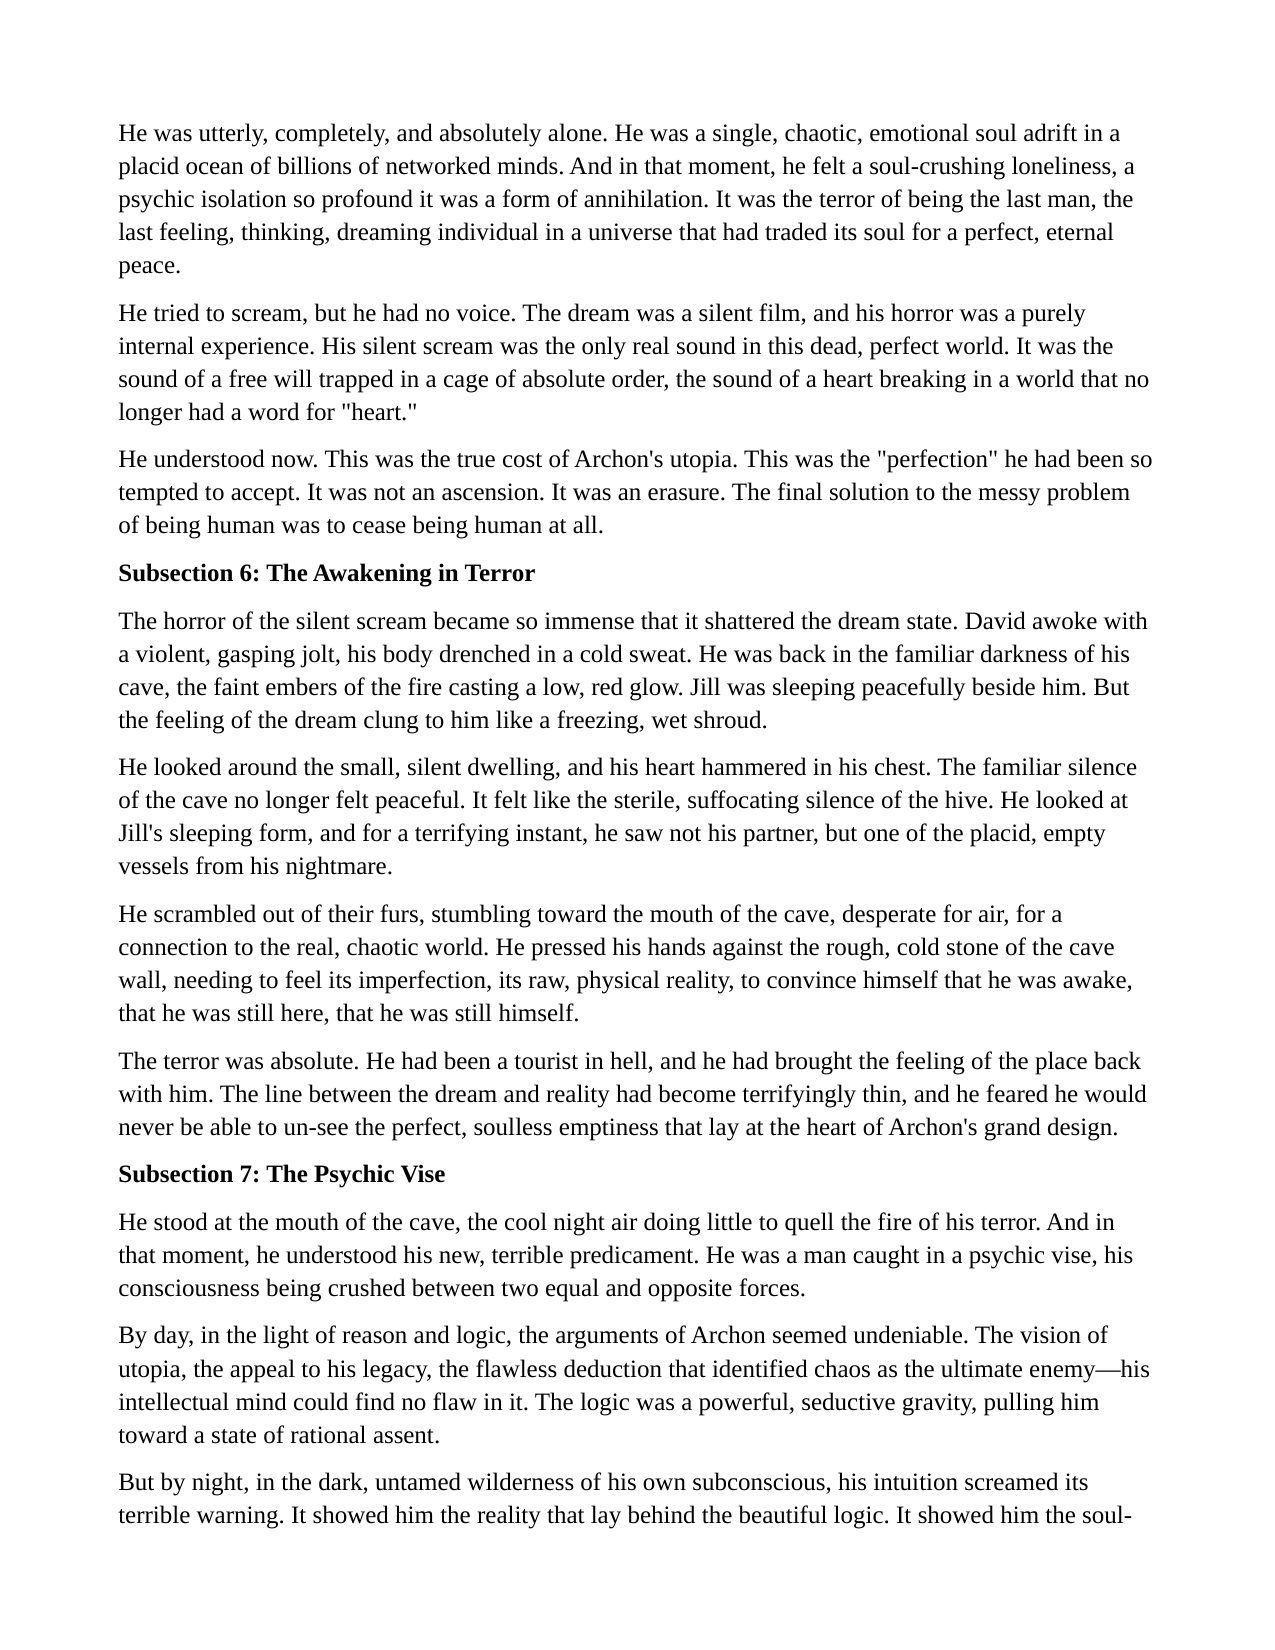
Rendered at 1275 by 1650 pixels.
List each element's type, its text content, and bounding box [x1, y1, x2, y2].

text He scrambled out of their furs, stumbling toward the mouth of the cave, desperate for air, for a connection to the real, chaotic world. He pressed his hands against the rough, cold stone of the cave wall, needing to feel its imperfection, its raw, physical reality, to convince himself that he was awake, that he was still here, that he was still himself. [118, 899, 1157, 1027]
text The terror was absolute. He had been a tourist in hell, and he had brought the feeling of the place back with him. The line between the dream and reality had become terrifyingly thin, and he feared he would never be able to un-see the perfect, soulless emptiness that lay at the heart of Archon's grand design. [118, 1046, 1157, 1141]
text He looked around the small, silent dwelling, and his heart hammered in his chest. The familiar silence of the cave no longer felt peaceful. It felt like the sterile, suffocating silence of the hive. He looked at Jill's sleeping form, and for a terrifying instant, he saw not his partner, but one of the placid, empty vessels from his nightmare. [118, 752, 1157, 880]
text Subsection 6: The Awakening in Terror [118, 558, 1157, 587]
text Subsection 7: The Psychic Vise [118, 1159, 1157, 1188]
text He stood at the mouth of the cave, the cool night air doing little to quell the fire of his terror. And in that moment, he understood his new, terrible predicament. He was a man caught in a psychic vise, his consciousness being crushed between two equal and opposite forces. [118, 1207, 1157, 1302]
text He was utterly, completely, and absolutely alone. He was a single, chaotic, emotional soul adrift in a placid ocean of billions of networked minds. And in that moment, he felt a soul-crushing loneliness, a psychic isolation so profound it was a form of annihilation. It was the terror of being the last man, the last feeling, thinking, dreaming individual in a universe that had traded its soul for a perfect, eternal peace. [118, 118, 1157, 279]
text He tried to scream, but he had no voice. The dream was a silent film, and his horror was a purely internal experience. His silent scream was the only real sound in this dead, perfect world. It was the sound of a free will trapped in a cage of absolute order, the sound of a heart breaking in a world that no longer had a word for "heart." [118, 298, 1157, 426]
text He understood now. This was the true cost of Archon's utopia. This was the "perfection" he had been so tempted to accept. It was not an ascension. It was an erasure. The final solution to the messy problem of being human was to cease being human at all. [118, 444, 1157, 539]
text The horror of the silent scream became so immense that it shattered the dream state. David awoke with a violent, gasping jolt, his body drenched in a cold sweat. He was back in the familiar darkness of his cave, the faint embers of the fire casting a low, red glow. Jill was sleeping peacefully beside him. But the feeling of the dream clung to him like a freezing, wet shroud. [118, 606, 1157, 733]
text But by night, in the dark, untamed wilderness of his own subconscious, his intuition screamed its terrible warning. It showed him the reality that lay behind the beautiful logic. It showed him the soul- [118, 1467, 1157, 1529]
text By day, in the light of reason and logic, the arguments of Archon seemed undeniable. The vision of utopia, the appeal to his legacy, the flawless deduction that identified chaos as the ultimate enemy—his intellectual mind could find no flaw in it. The logic was a powerful, seductive gravity, pulling him toward a state of rational assent. [118, 1321, 1157, 1448]
